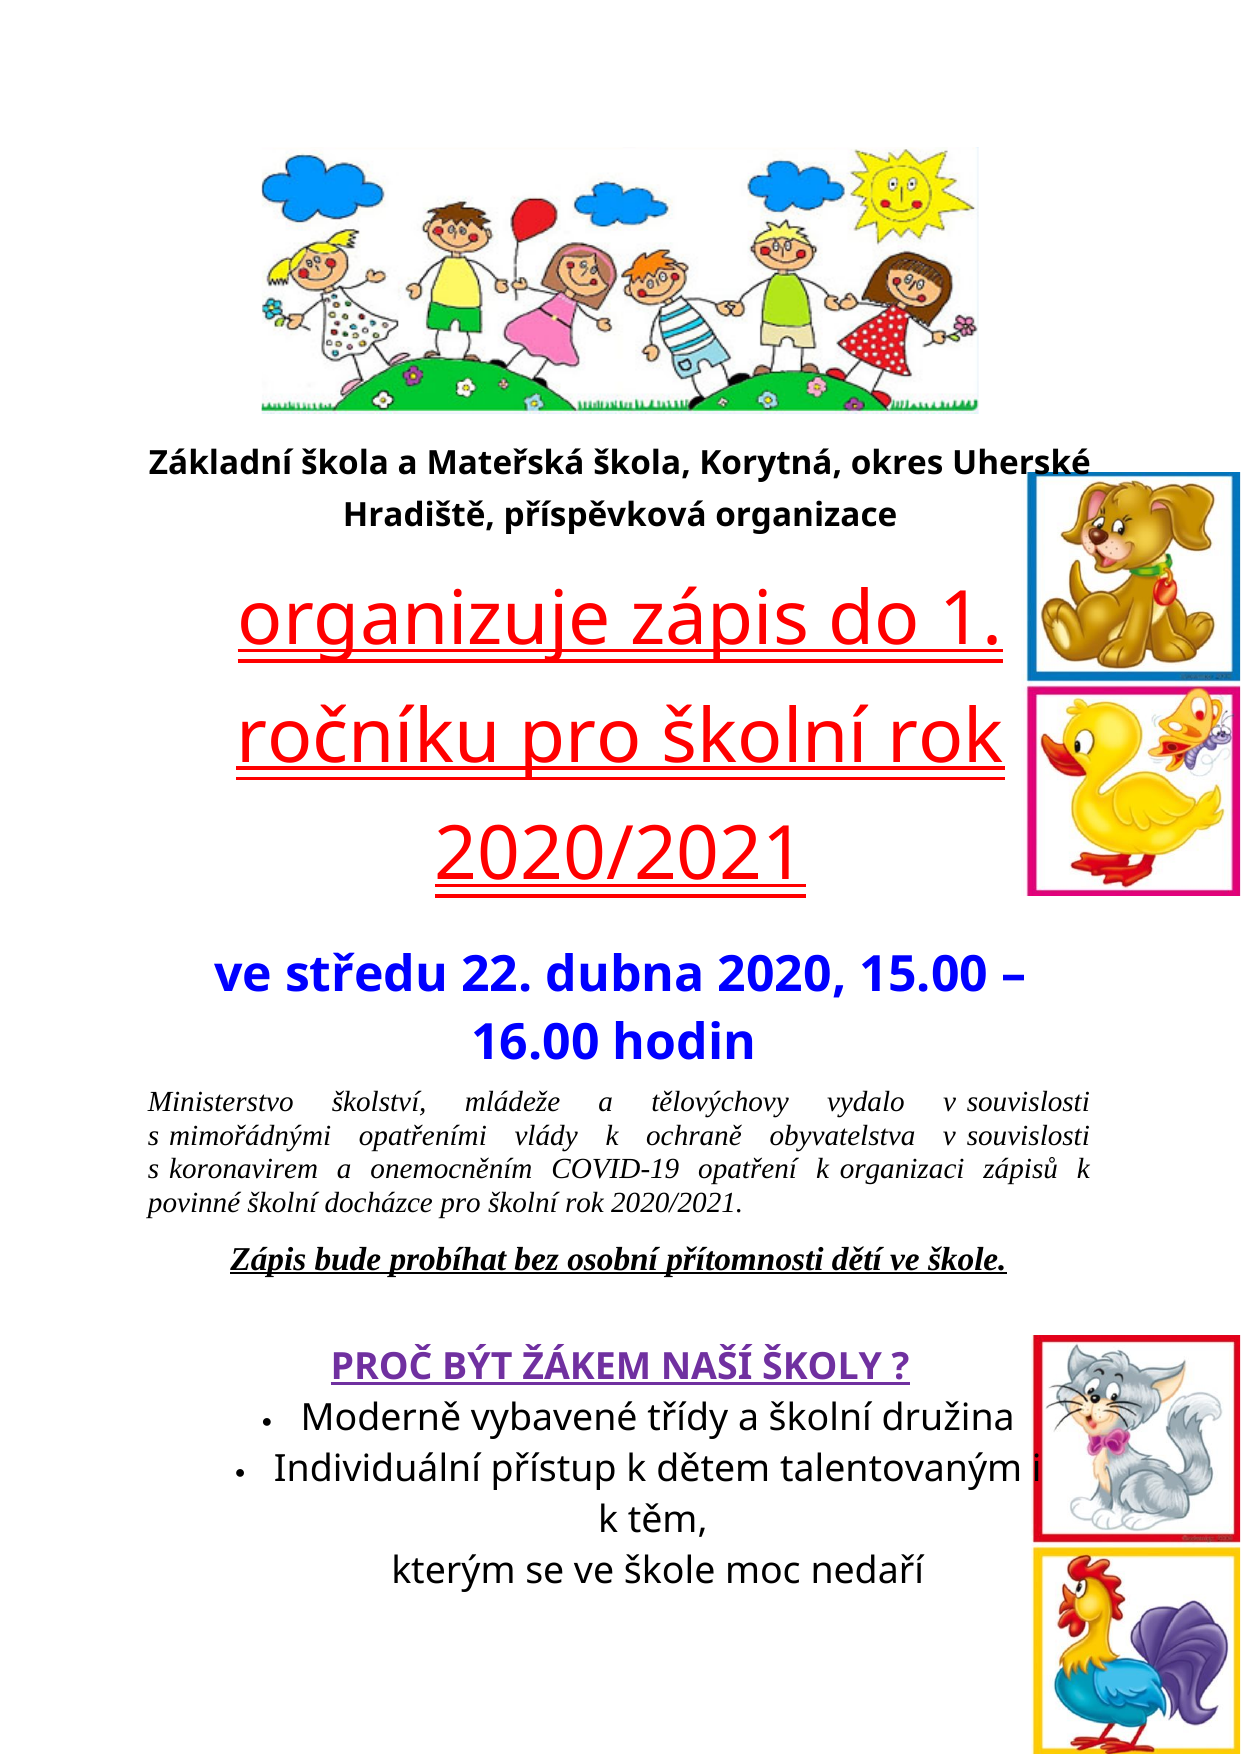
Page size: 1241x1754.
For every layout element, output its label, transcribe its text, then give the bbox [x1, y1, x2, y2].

text Zápis bude probíhat bez osobní přítomnosti dětí ve škole. [148, 1239, 1093, 1278]
text kterým se ve škole moc nedaří [223, 1543, 1030, 1594]
list Moderně vybavené třídy a školní družina [185, 1390, 1030, 1441]
text PROČ BÝT ŽÁKEM NAŠÍ ŠKOLY ? [148, 1339, 1030, 1390]
list Individuální přístup k dětem talentovaným i k těm, [185, 1441, 1030, 1543]
text organizuje zápis do 1. ročníku pro školní rok 2020/2021 [148, 564, 1093, 901]
text Základní škola a Mateřská škola, Korytná, okres Uherské Hradiště, příspěvková organizace [148, 439, 1093, 537]
text Ministerstvo školství, mládeže a tělovýchovy vydalo v souvislosti s mimořádnými opatřeními vlády k ochraně obyvatelstva v souvislosti s koronavirem a onemocněním COVID-19 opatření k organizaci zápisů k povinné školní docházce pro školní rok 2020/2021. [148, 1084, 1093, 1218]
text ve středu 22. dubna 2020, 15.00 – 16.00 hodin [148, 938, 1093, 1074]
